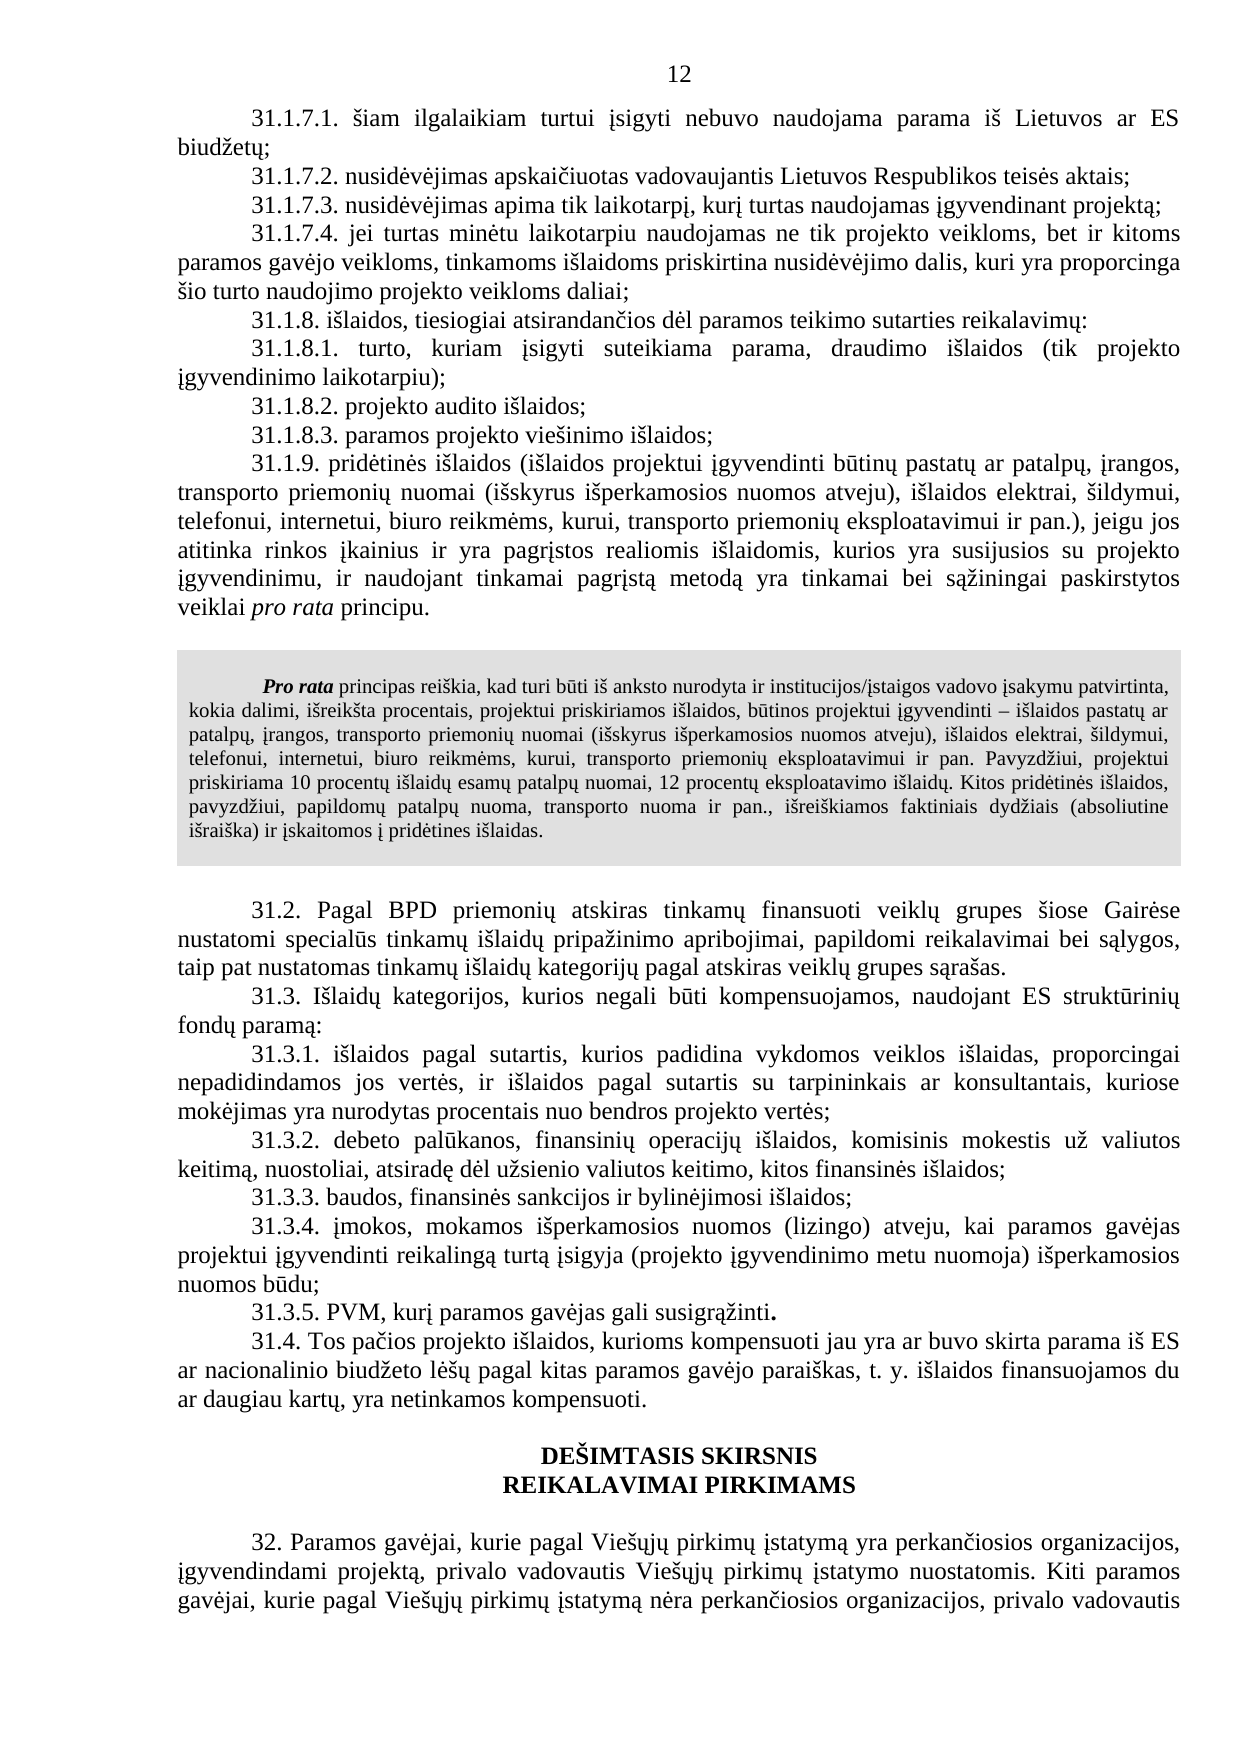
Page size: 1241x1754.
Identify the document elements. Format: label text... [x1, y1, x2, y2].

text 31.1.7.3. nusidėvėjimas apima tik laikotarpį, kurį turtas naudojamas įgyvendinant projektą; [177, 190, 1181, 218]
text 31.1.7.4. jei turtas minėtu laikotarpiu naudojamas ne tik projekto veikloms, bet ir kitoms paramos gavėjo veikloms, tinkamoms išlaidoms priskirtina nusidėvėjimo dalis, kuri yra proporcinga šio turto naudojimo projekto veikloms daliai; [177, 218, 1181, 305]
text 31.1.8. išlaidos, tiesiogiai atsirandančios dėl paramos teikimo sutarties reikalavimų: [177, 305, 1181, 333]
text 31.3.3. baudos, finansinės sankcijos ir bylinėjimosi išlaidos; [177, 1182, 1181, 1211]
text 31.1.7.2. nusidėvėjimas apskaičiuotas vadovaujantis Lietuvos Respublikos teisės aktais; [177, 161, 1181, 190]
text 31.1.8.3. paramos projekto viešinimo išlaidos; [177, 420, 1181, 448]
text 31.3.4. įmokos, mokamos išperkamosios nuomos (lizingo) atveju, kai paramos gavėjas projektui įgyvendinti reikalingą turtą įsigyja (projekto įgyvendinimo metu nuomoja) išperkamosios nuomos būdu; [177, 1211, 1181, 1297]
table_header Pro rata principas reiškia, kad turi būti iš anksto nurodyta ir institucijos/įstaigos vadovo įsakymu patvirtinta, kokia dalimi, išreikšta procentais, projektui priskiriamos išlaidos, būtinos projektui įgyvendinti – išlaidos pastatų ar patalpų, įrangos, transporto priemonių nuomai (išskyrus išperkamosios nuomos atveju), išlaidos elektrai, šildymui, telefonui, internetui, biuro reikmėms, kurui, transporto priemonių eksploatavimui ir pan. Pavyzdžiui, projektui priskiriama 10 procentų išlaidų esamų patalpų nuomai, 12 procentų eksploatavimo išlaidų. Kitos pridėtinės išlaidos, pavyzdžiui, papildomų patalpų nuoma, transporto nuoma ir pan., išreiškiamos faktiniais dydžiais (absoliutine išraiška) ir įskaitomos į pridėtines išlaidas. [177, 650, 1181, 866]
text 31.4. Tos pačios projekto išlaidos, kurioms kompensuoti jau yra ar buvo skirta parama iš ES ar nacionalinio biudžeto lėšų pagal kitas paramos gavėjo paraiškas, t. y. išlaidos finansuojamos du ar daugiau kartų, yra netinkamos kompensuoti. [177, 1326, 1181, 1412]
text 31.1.7.1. šiam ilgalaikiam turtui įsigyti nebuvo naudojama parama iš Lietuvos ar ES biudžetų; [177, 103, 1181, 161]
text DEŠIMTASis skirsnis [177, 1441, 1181, 1470]
text 31.3.5. PVM, kurį paramos gavėjas gali susigrąžinti. [177, 1297, 1181, 1326]
text 32. Paramos gavėjai, kurie pagal Viešųjų pirkimų įstatymą yra perkančiosios organizacijos, įgyvendindami projektą, privalo vadovautis Viešųjų pirkimų įstatymo nuostatomis. Kiti paramos gavėjai, kurie pagal Viešųjų pirkimų įstatymą nėra perkančiosios organizacijos, privalo vadovautis [177, 1527, 1181, 1614]
text 31.1.9. pridėtinės išlaidos (išlaidos projektui įgyvendinti būtinų pastatų ar patalpų, įrangos, transporto priemonių nuomai (išskyrus išperkamosios nuomos atveju), išlaidos elektrai, šildymui, telefonui, internetui, biuro reikmėms, kurui, transporto priemonių eksploatavimui ir pan.), jeigu jos atitinka rinkos įkainius ir yra pagrįstos realiomis išlaidomis, kurios yra susijusios su projekto įgyvendinimu, ir naudojant tinkamai pagrįstą metodą yra tinkamai bei sąžiningai paskirstytos veiklai pro rata principu. [177, 448, 1181, 621]
text 31.3. Išlaidų kategorijos, kurios negali būti kompensuojamos, naudojant ES struktūrinių fondų paramą: [177, 981, 1181, 1039]
text 31.3.2. debeto palūkanos, finansinių operacijų išlaidos, komisinis mokestis už valiutos keitimą, nuostoliai, atsiradę dėl užsienio valiutos keitimo, kitos finansinės išlaidos; [177, 1125, 1181, 1182]
text 31.1.8.1. turto, kuriam įsigyti suteikiama parama, draudimo išlaidos (tik projekto įgyvendinimo laikotarpiu); [177, 333, 1181, 391]
text 31.1.8.2. projekto audito išlaidos; [177, 391, 1181, 420]
text 31.3.1. išlaidos pagal sutartis, kurios padidina vykdomos veiklos išlaidas, proporcingai nepadidindamos jos vertės, ir išlaidos pagal sutartis su tarpininkais ar konsultantais, kuriose mokėjimas yra nurodytas procentais nuo bendros projekto vertės; [177, 1039, 1181, 1125]
text 31.2. Pagal BPD priemonių atskiras tinkamų finansuoti veiklų grupes šiose Gairėse nustatomi specialūs tinkamų išlaidų pripažinimo apribojimai, papildomi reikalavimai bei sąlygos, taip pat nustatomas tinkamų išlaidų kategorijų pagal atskiras veiklų grupes sąrašas. [177, 895, 1181, 981]
text reikalavimai pirkimams [177, 1470, 1181, 1499]
